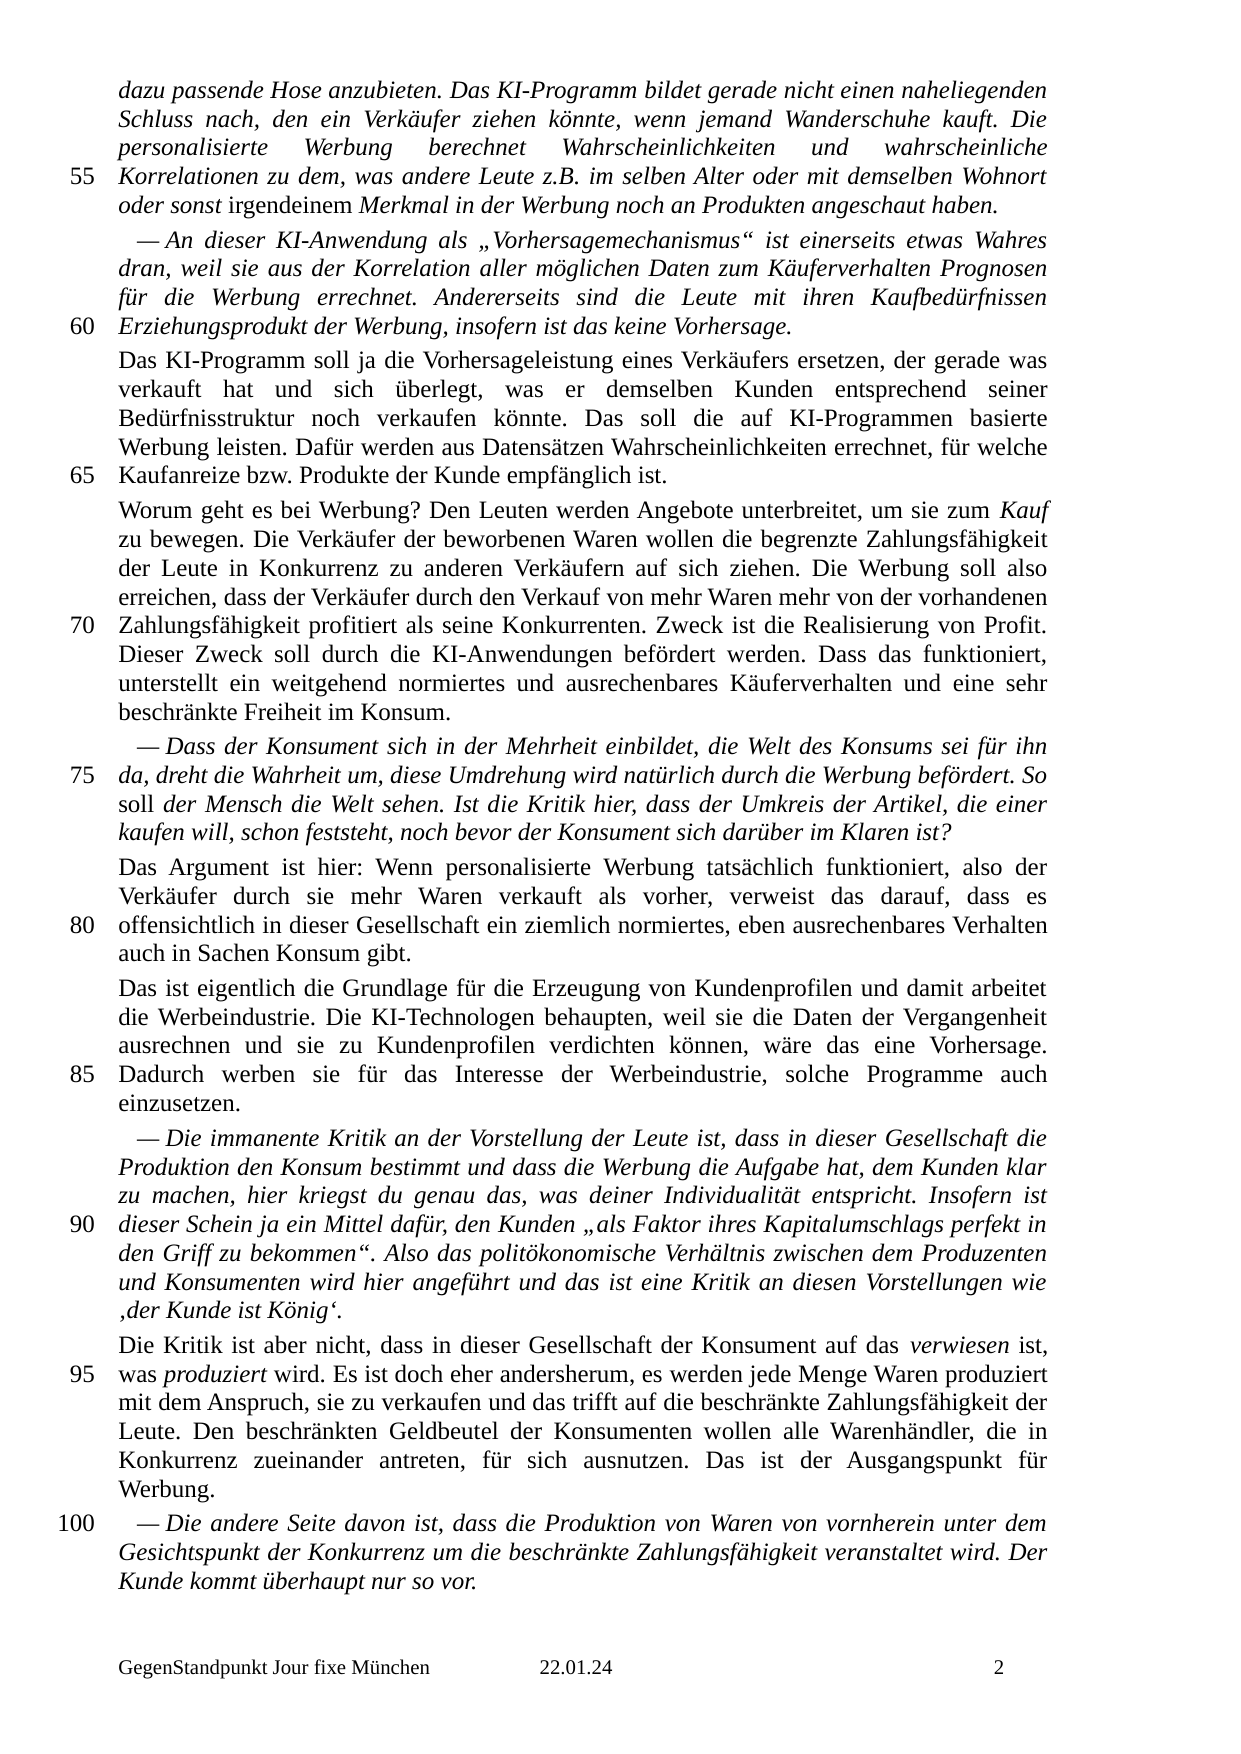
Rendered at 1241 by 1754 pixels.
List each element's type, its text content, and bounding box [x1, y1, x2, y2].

text dazu passende Hose anzubieten. Das KI-Programm bildet gerade nicht einen naheliegenden Schluss nach, den ein Verkäufer ziehen könnte, wenn jemand Wanderschuhe kauft. Die personalisierte Werbung berechnet Wahrscheinlichkeiten und wahrscheinliche Korrelationen zu dem, was andere Leute z.B. im selben Alter oder mit demselben Wohnort oder sonst irgendeinem Merkmal in der Werbung noch an Produkten angeschaut haben. [118, 75, 1048, 219]
text Das Argument ist hier: Wenn personalisierte Werbung tatsächlich funktioniert, also der Verkäufer durch sie mehr Waren verkauft als vorher, verweist das darauf, dass es offensichtlich in dieser Gesellschaft ein ziemlich normiertes, eben ausrechenbares Verhalten auch in Sachen Konsum gibt. [118, 852, 1048, 967]
text — Die immanente Kritik an der Vorstellung der Leute ist, dass in dieser Gesellschaft die Produktion den Konsum bestimmt und dass die Werbung die Aufgabe hat, dem Kunden klar zu machen, hier kriegst du genau das, was deiner Individualität entspricht. Insofern ist dieser Schein ja ein Mittel dafür, den Kunden „als Faktor ihres Kapitalumschlags perfekt in den Griff zu bekommen“. Also das politökonomische Verhältnis zwischen dem Produzenten und Konsumenten wird hier angeführt und das ist eine Kritik an diesen Vorstellungen wie ‚der Kunde ist König‘. [118, 1123, 1048, 1324]
text — An dieser KI-Anwendung als „Vorhersagemechanismus“ ist einerseits etwas Wahres dran, weil sie aus der Korrelation aller möglichen Daten zum Käuferverhalten Prognosen für die Werbung errechnet. Andererseits sind die Leute mit ihren Kaufbedürfnissen Erziehungsprodukt der Werbung, insofern ist das keine Vorhersage. [118, 225, 1048, 340]
text — Die andere Seite davon ist, dass die Produktion von Waren von vornherein unter dem Gesichtspunkt der Konkurrenz um die beschränkte Zahlungsfähigkeit veranstaltet wird. Der Kunde kommt überhaupt nur so vor. [118, 1508, 1048, 1595]
text Die Kritik ist aber nicht, dass in dieser Gesellschaft der Konsument auf das verwiesen ist, was produziert wird. Es ist doch eher andersherum, es werden jede Menge Waren produziert mit dem Anspruch, sie zu verkaufen und das trifft auf die beschränkte Zahlungsfähigkeit der Leute. Den beschränkten Geldbeutel der Konsumenten wollen alle Warenhändler, die in Konkurrenz zueinander antreten, für sich ausnutzen. Das ist der Ausgangspunkt für Werbung. [118, 1330, 1048, 1502]
text Das KI-Programm soll ja die Vorhersageleistung eines Verkäufers ersetzen, der gerade was verkauft hat und sich überlegt, was er demselben Kunden entsprechend seiner Bedürfnisstruktur noch verkaufen könnte. Das soll die auf KI-Programmen basierte Werbung leisten. Dafür werden aus Datensätzen Wahrscheinlichkeiten errechnet, für welche Kaufanreize bzw. Produkte der Kunde empfänglich ist. [118, 346, 1048, 489]
text Das ist eigentlich die Grundlage für die Erzeugung von Kundenprofilen und damit arbeitet die Werbeindustrie. Die KI-Technologen behaupten, weil sie die Daten der Vergangenheit ausrechnen und sie zu Kundenprofilen verdichten können, wäre das eine Vorhersage. Dadurch werben sie für das Interesse der Werbeindustrie, solche Programme auch einzusetzen. [118, 973, 1048, 1117]
text — Dass der Konsument sich in der Mehrheit einbildet, die Welt des Konsums sei für ihn da, dreht die Wahrheit um, diese Umdrehung wird natürlich durch die Werbung befördert. So soll der Mensch die Welt sehen. Ist die Kritik hier, dass der Umkreis der Artikel, die einer kaufen will, schon feststeht, noch bevor der Konsument sich darüber im Klaren ist? [118, 731, 1048, 846]
text Worum geht es bei Werbung? Den Leuten werden Angebote unterbreitet, um sie zum Kauf zu bewegen. Die Verkäufer der beworbenen Waren wollen die begrenzte Zahlungsfähigkeit der Leute in Konkurrenz zu anderen Verkäufern auf sich ziehen. Die Werbung soll also erreichen, dass der Verkäufer durch den Verkauf von mehr Waren mehr von der vorhandenen Zahlungsfähigkeit profitiert als seine Konkurrenten. Zweck ist die Realisierung von Profit. Dieser Zweck soll durch die KI-Anwendungen befördert werden. Dass das funktioniert, unterstellt ein weitgehend normiertes und ausrechenbares Käuferverhalten und eine sehr beschränkte Freiheit im Konsum. [118, 495, 1048, 725]
